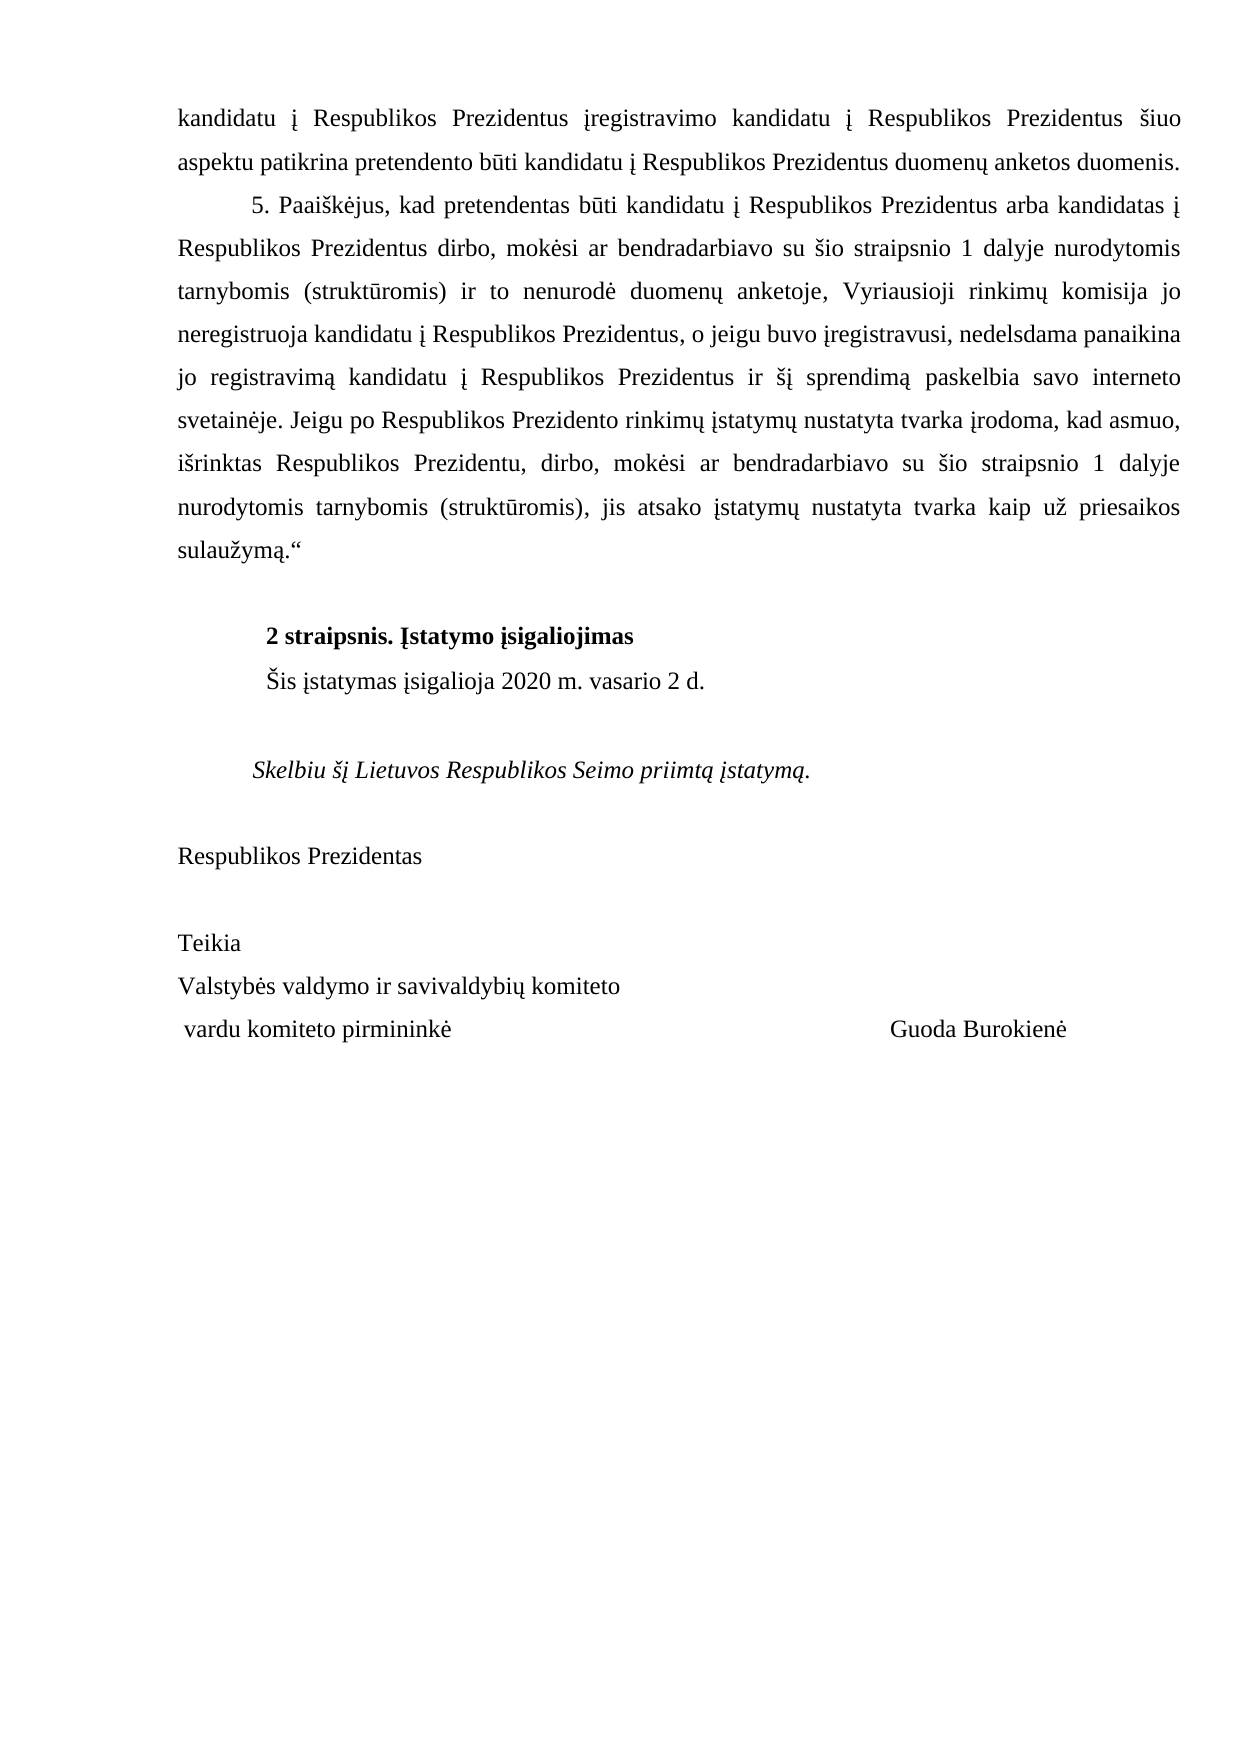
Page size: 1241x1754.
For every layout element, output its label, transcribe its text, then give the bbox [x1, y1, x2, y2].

text 5. Paaiškėjus, kad pretendentas būti kandidatu į Respublikos Prezidentus arba kandidatas į Respublikos Prezidentus dirbo, mokėsi ar bendradarbiavo su šio straipsnio 1 dalyje nurodytomis tarnybomis (struktūromis) ir to nenurodė duomenų anketoje, Vyriausioji rinkimų komisija jo neregistruoja kandidatu į Respublikos Prezidentus, o jeigu buvo įregistravusi, nedelsdama panaikina jo registravimą kandidatu į Respublikos Prezidentus ir šį sprendimą paskelbia savo interneto svetainėje. Jeigu po Respublikos Prezidento rinkimų įstatymų nustatyta tvarka įrodoma, kad asmuo, išrinktas Respublikos Prezidentu, dirbo, mokėsi ar bendradarbiavo su šio straipsnio 1 dalyje nurodytomis tarnybomis (struktūromis), jis atsako įstatymų nustatyta tvarka kaip už priesaikos sulaužymą.“ [177, 190, 1181, 563]
text Teikia [177, 928, 1181, 956]
text Respublikos Prezidentas [177, 841, 1181, 870]
text vardu komiteto pirmininkė Guoda Burokienė [177, 1014, 1181, 1043]
text Šis įstatymas įsigalioja 2020 m. vasario 2 d. [177, 666, 1181, 695]
text kandidatu į Respublikos Prezidentus įregistravimo kandidatu į Respublikos Prezidentus šiuo aspektu patikrina pretendento būti kandidatu į Respublikos Prezidentus duomenų anketos duomenis. [177, 103, 1181, 175]
text 2 straipsnis. Įstatymo įsigaliojimas [177, 621, 1181, 650]
text Valstybės valdymo ir savivaldybių komiteto [177, 971, 1181, 999]
text Skelbiu šį Lietuvos Respublikos Seimo priimtą įstatymą. [177, 755, 1181, 784]
